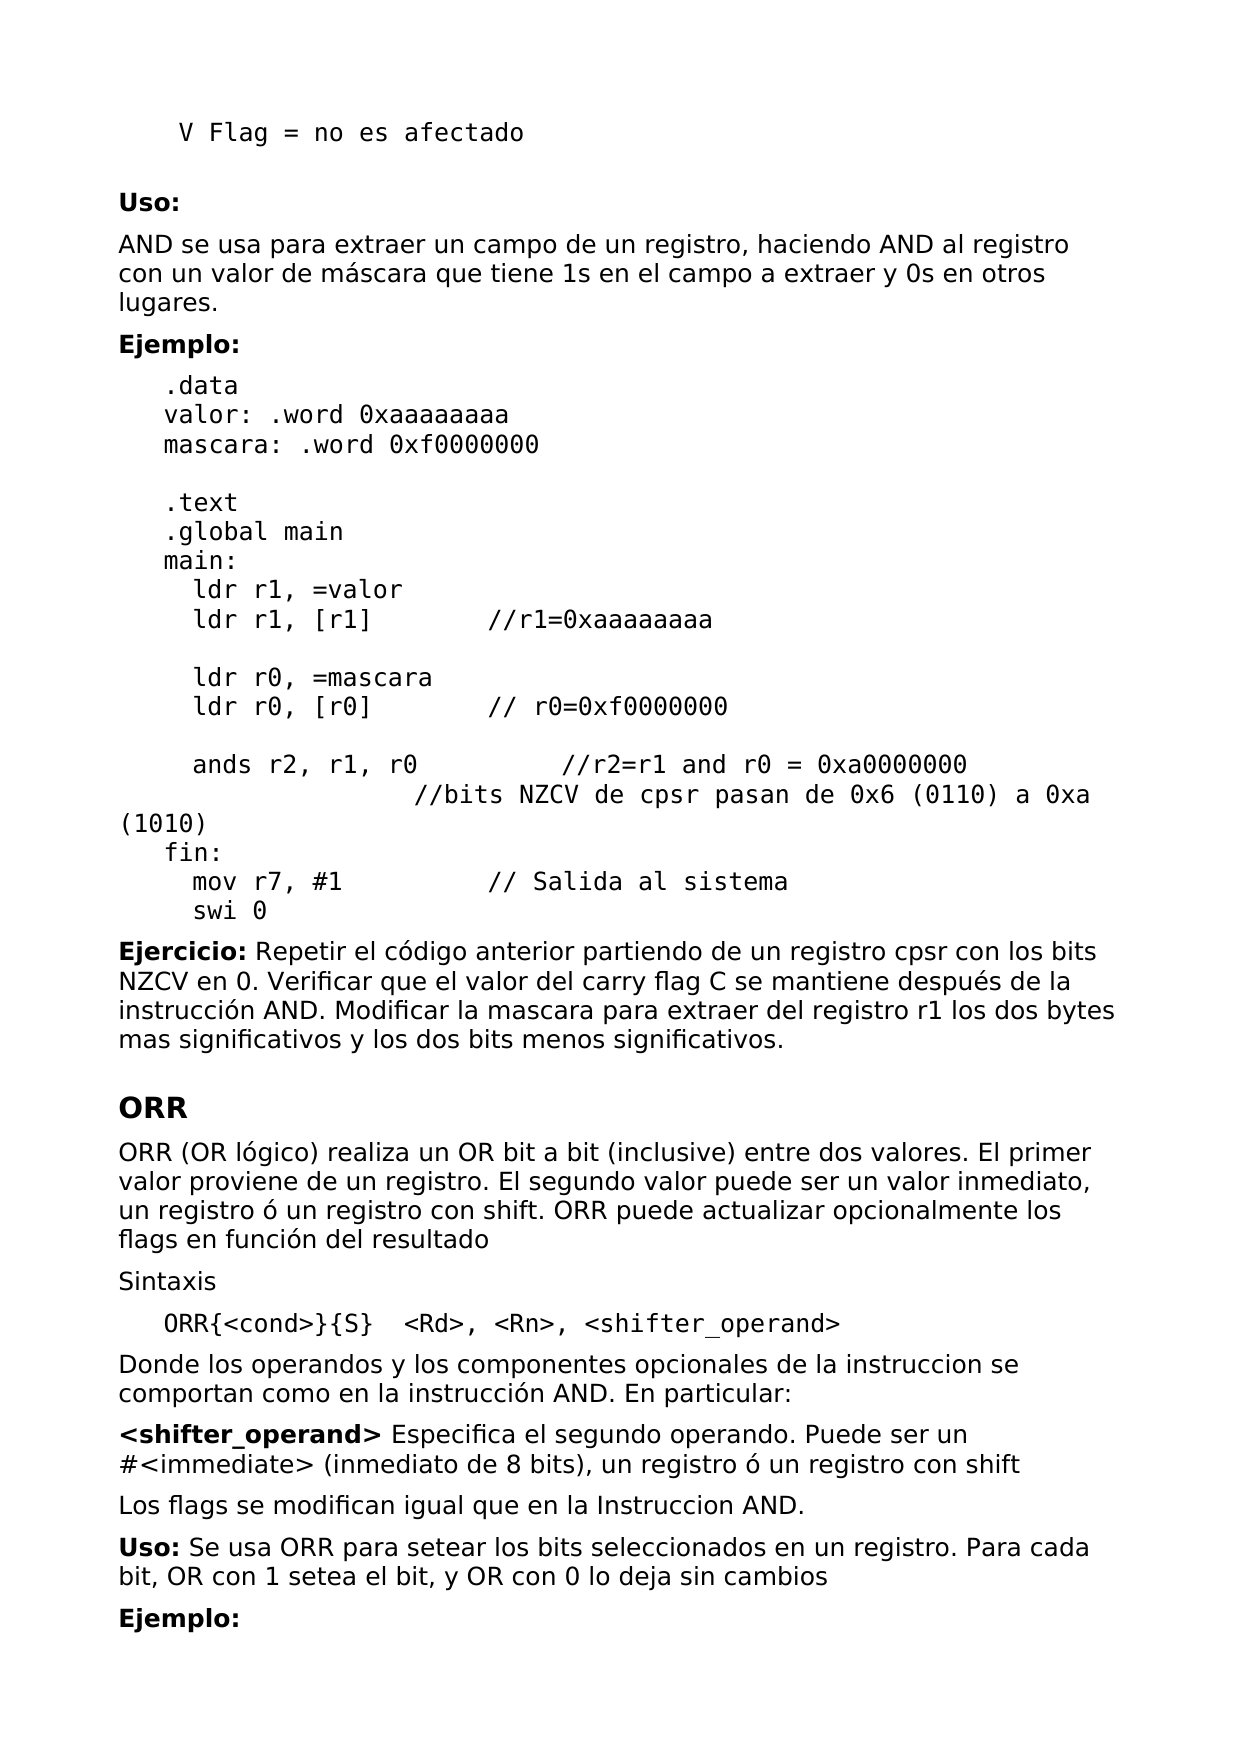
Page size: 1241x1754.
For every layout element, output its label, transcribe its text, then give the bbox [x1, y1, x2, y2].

text Ejercicio: Repetir el código anterior partiendo de un registro cpsr con los bits NZCV en 0. Verificar que el valor del carry flag C se mantiene después de la instrucción AND. Modificar la mascara para extraer del registro r1 los dos bytes mas significativos y los dos bits menos significativos. [118, 937, 1122, 1054]
text V Flag = no es afectado [118, 118, 1122, 176]
text Ejemplo: [118, 1604, 1122, 1633]
text Uso: [118, 188, 1122, 217]
text ORR{<cond>}{S} <Rd>, <Rn>, <shifter_operand> [118, 1309, 1122, 1338]
text Los flags se modifican igual que en la Instruccion AND. [118, 1492, 1122, 1521]
subtitle ORR [118, 1092, 1122, 1126]
text <shifter_operand> Especifica el segundo operando. Puede ser un #<immediate> (inmediato de 8 bits), un registro ó un registro con shift [118, 1421, 1122, 1479]
text AND se usa para extraer un campo de un registro, haciendo AND al registro con un valor de máscara que tiene 1s en el campo a extraer y 0s en otros lugares. [118, 230, 1122, 317]
text Sintaxis [118, 1267, 1122, 1296]
text ORR (OR lógico) realiza un OR bit a bit (inclusive) entre dos valores. El primer valor proviene de un registro. El segundo valor puede ser un valor inmediato, un registro ó un registro con shift. ORR puede actualizar opcionalmente los flags en función del resultado [118, 1138, 1122, 1255]
text Donde los operandos y los componentes opcionales de la instruccion se comportan como en la instrucción AND. En particular: [118, 1350, 1122, 1408]
text .data valor: .word 0xaaaaaaaa mascara: .word 0xf0000000 .text .global main main: ldr r1, =valor ldr r1, [r1] //r1=0xaaaaaaaa ldr r0, =mascara ldr r0, [r0] // r0=0xf0000000 ands r2, r1, r0 //r2=r1 and r0 = 0xa0000000 //bits NZCV de cpsr pasan de 0x6 (0110) a 0xa (1010) fin: mov r7, #1 // Salida al sistema swi 0 [118, 372, 1122, 926]
text Ejemplo: [118, 330, 1122, 359]
text Uso: Se usa ORR para setear los bits seleccionados en un registro. Para cada bit, OR con 1 setea el bit, y OR con 0 lo deja sin cambios [118, 1533, 1122, 1592]
